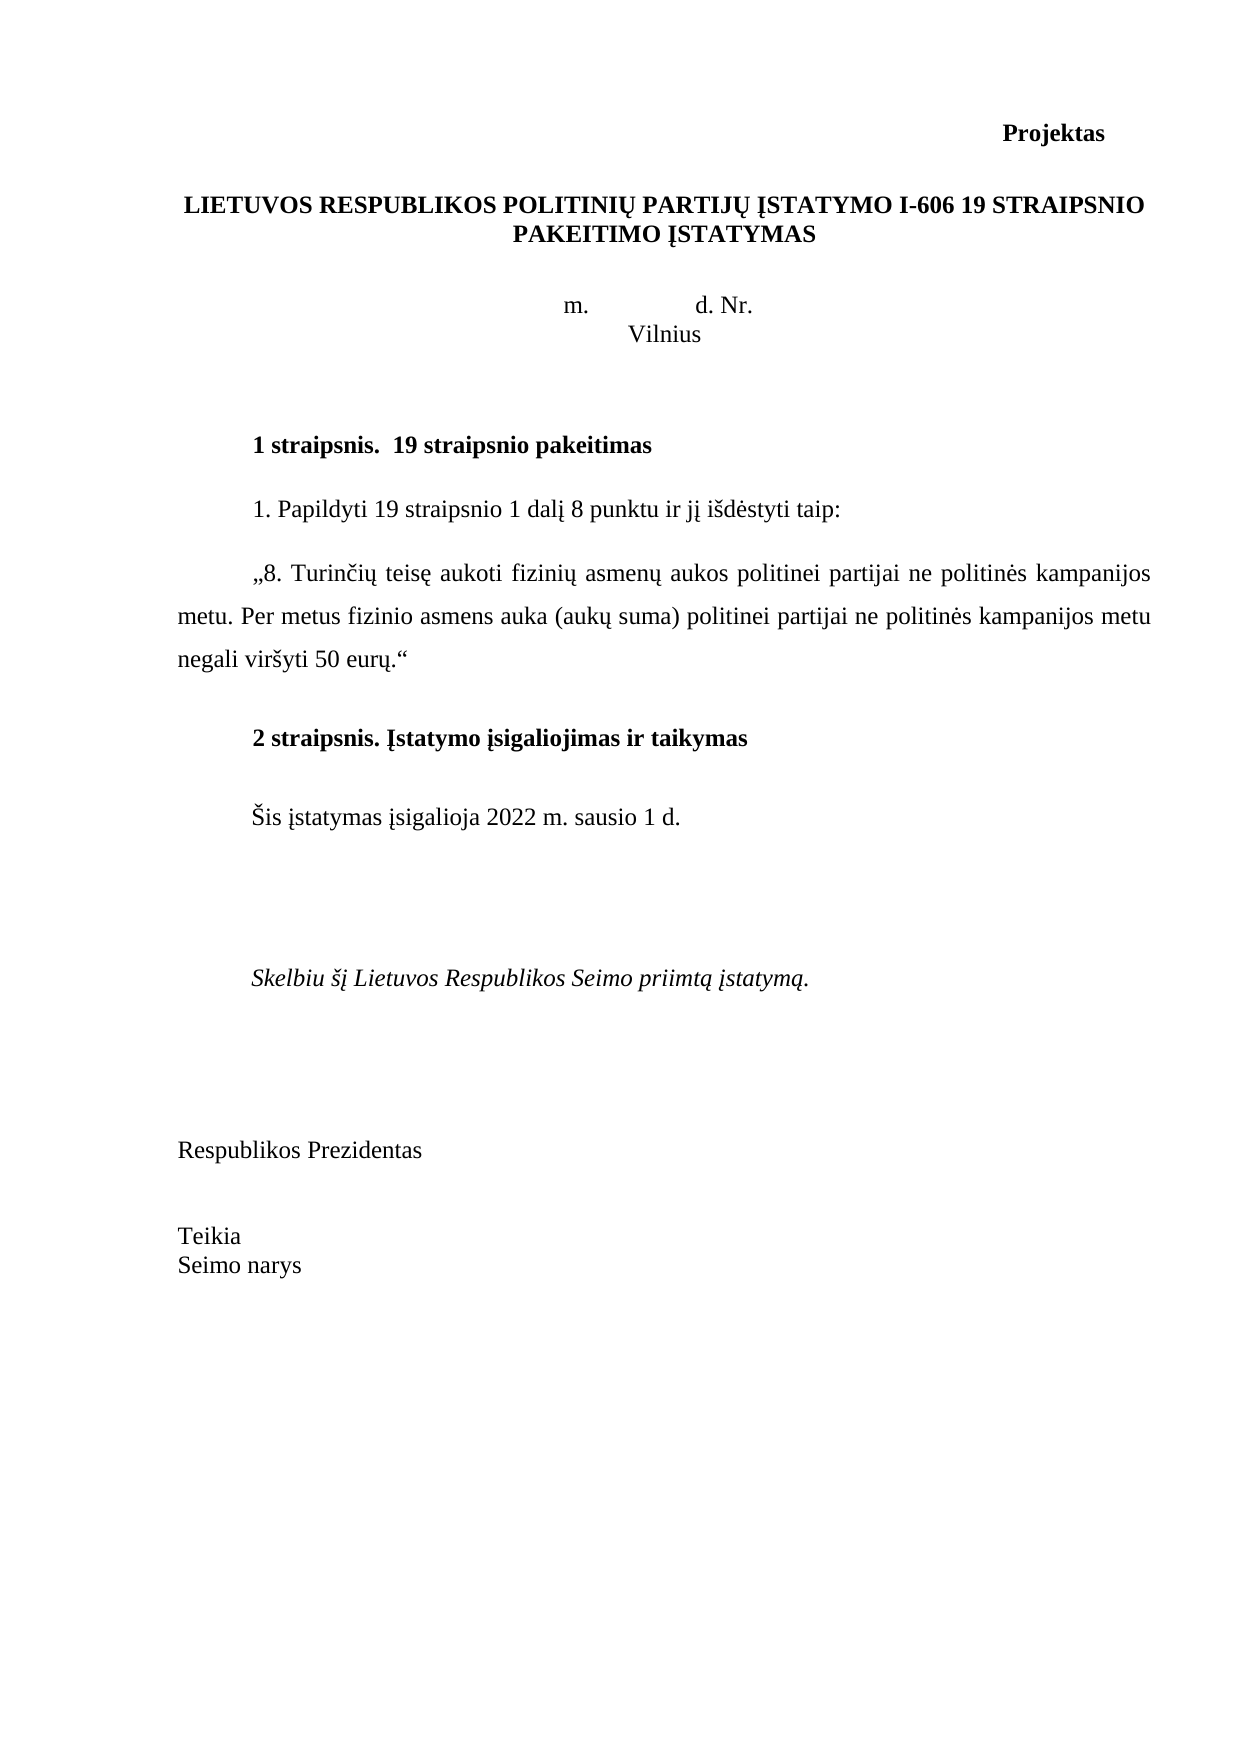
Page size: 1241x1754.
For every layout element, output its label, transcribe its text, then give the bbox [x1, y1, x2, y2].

text 1. Papildyti 19 straipsnio 1 dalį 8 punktu ir jį išdėstyti taip: [177, 494, 1152, 523]
text Teikia [177, 1221, 1152, 1250]
text LIETUVOS RESPUBLIKOS POLITINIŲ PARTIJŲ ĮSTATYMO I-606 19 STRAIPSNIO PAKEITIMO ĮSTATYMAS [177, 190, 1152, 247]
text Respublikos Prezidentas [177, 1135, 1152, 1164]
text Šis įstatymas įsigalioja 2022 m. sausio 1 d. [177, 802, 1152, 831]
text m. d. Nr. [177, 291, 1152, 319]
text 1 straipsnis. 19 straipsnio pakeitimas [177, 430, 1152, 459]
text Seimo narys [177, 1250, 1152, 1279]
text (Parašas) [177, 1279, 1152, 1308]
text 2 straipsnis. Įstatymo įsigaliojimas ir taikymas [177, 723, 1152, 752]
text Skelbiu šį Lietuvos Respublikos Seimo priimtą įstatymą. [177, 963, 1152, 991]
text Projektas [991, 118, 1152, 147]
text „8. Turinčių teisę aukoti fizinių asmenų aukos politinei partijai ne politinės kampanijos metu. Per metus fizinio asmens auka (aukų suma) politinei partijai ne politinės kampanijos metu negali viršyti 50 eurų.“ [177, 558, 1152, 673]
text Vilnius [177, 319, 1152, 348]
